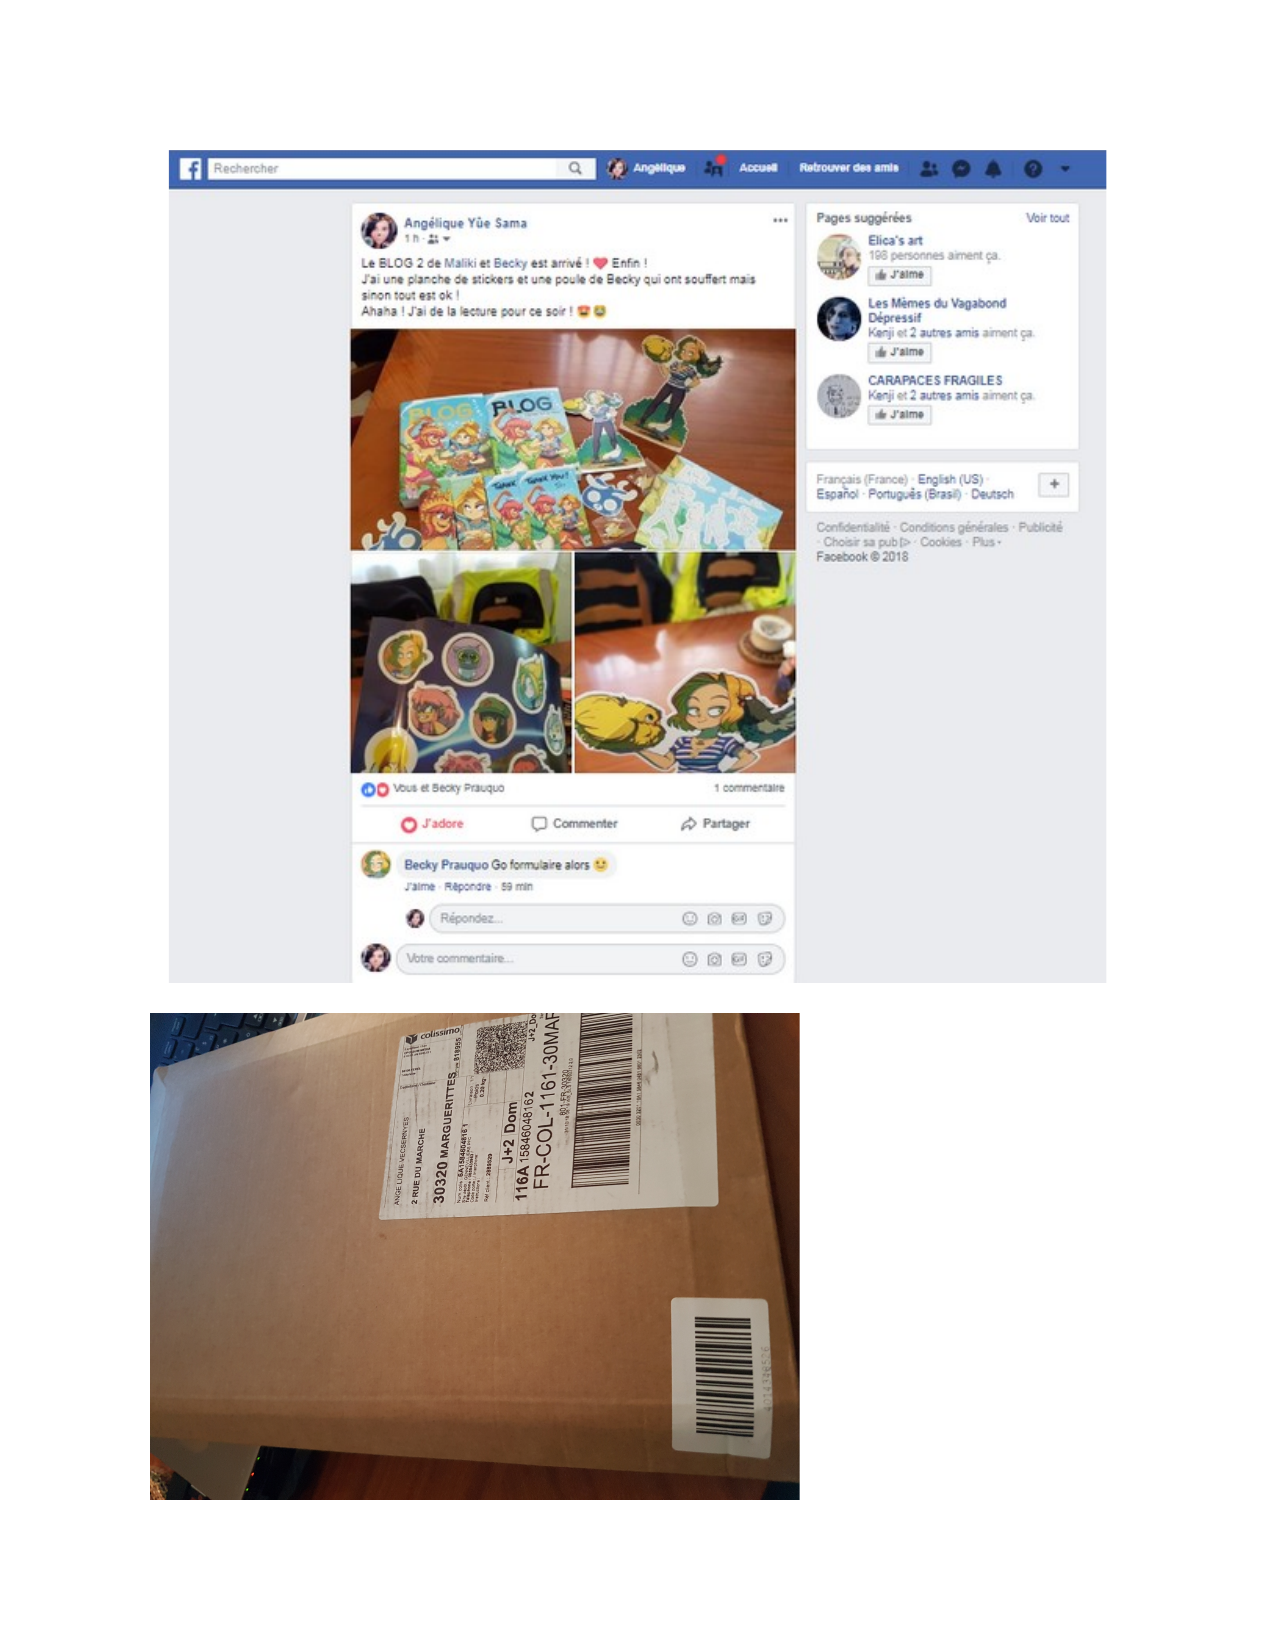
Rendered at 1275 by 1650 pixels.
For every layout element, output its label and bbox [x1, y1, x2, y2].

picture [168, 150, 1107, 983]
picture [150, 1013, 800, 1500]
